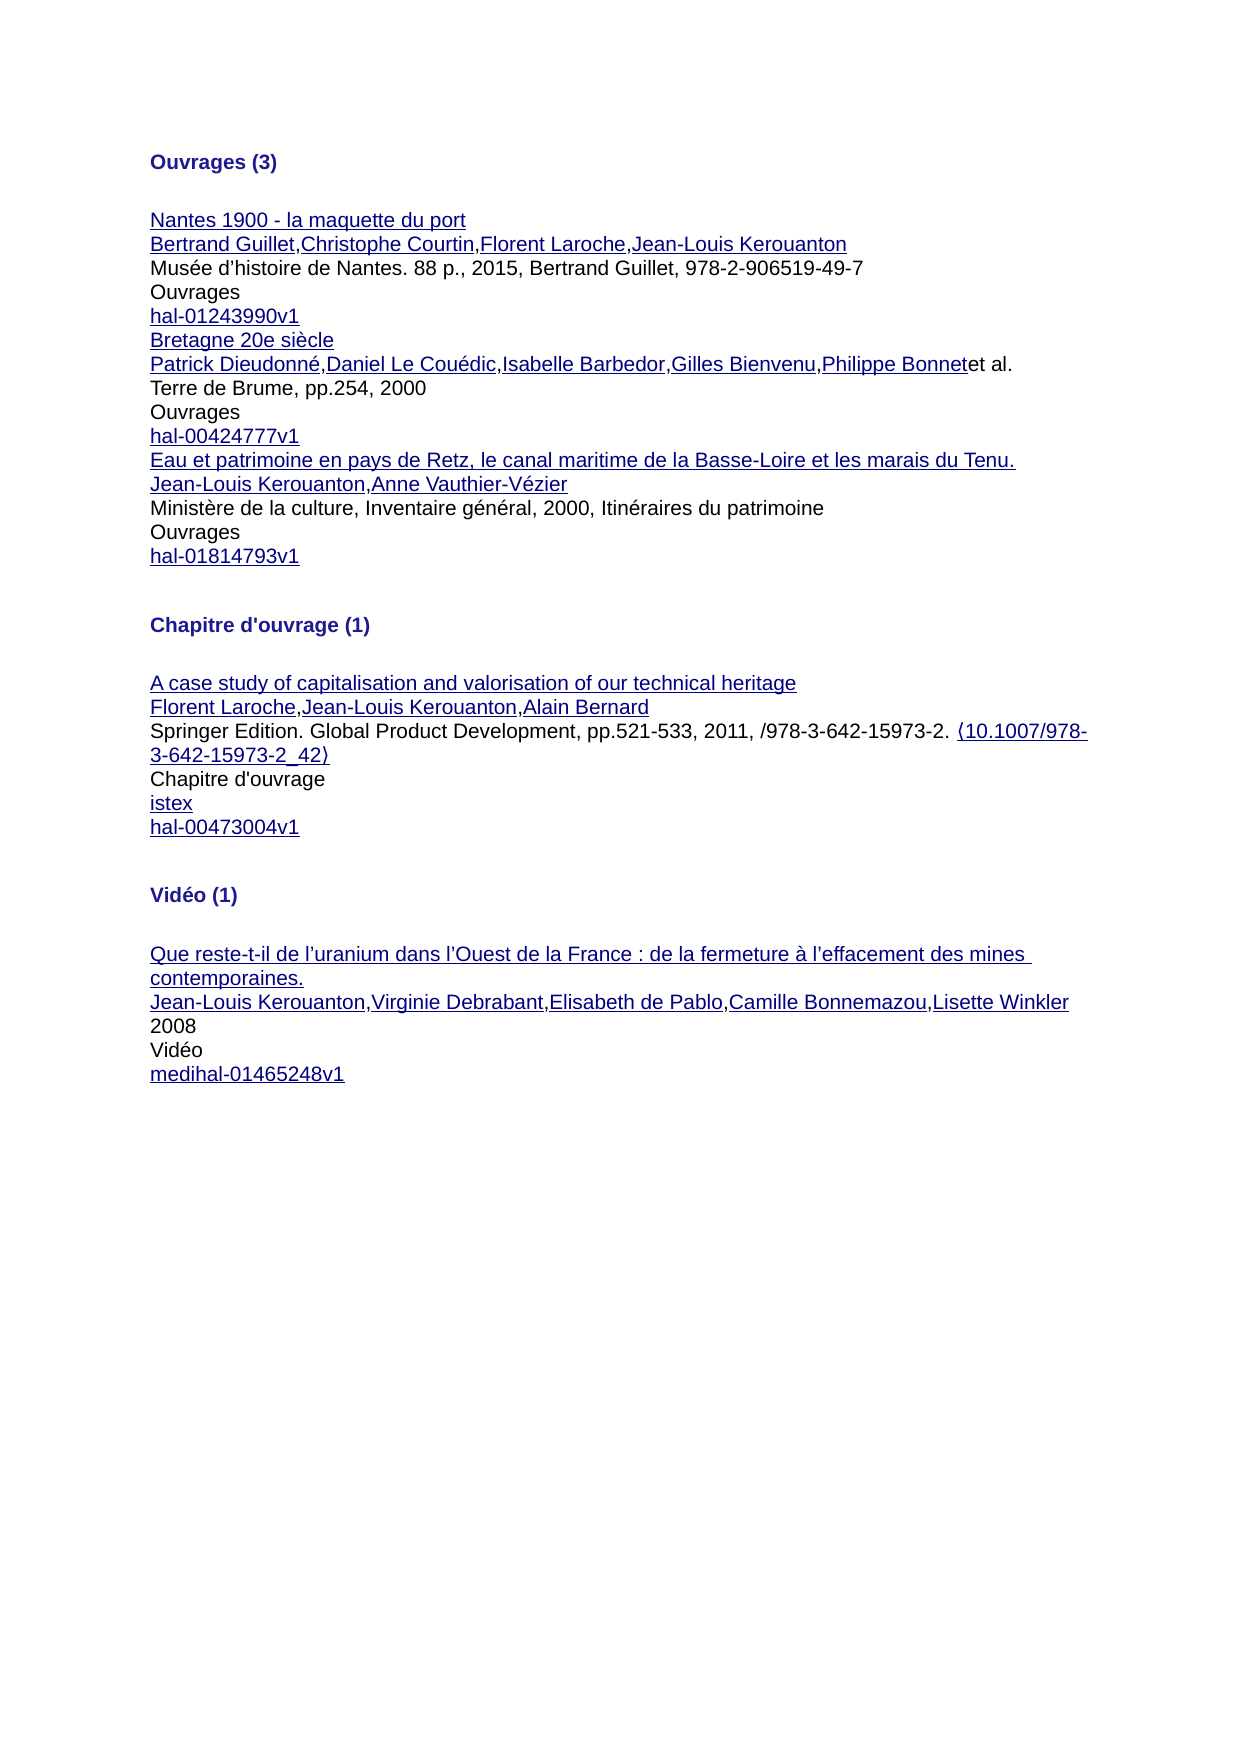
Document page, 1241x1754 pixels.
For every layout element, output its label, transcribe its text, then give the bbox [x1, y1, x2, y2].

subtitle Ouvrages (3) [150, 150, 1090, 174]
subtitle Vidéo (1) [150, 883, 1090, 907]
table_header Nantes 1900 - la maquette du port Bertrand Guillet,Christophe Courtin,Florent Laroche,Jean-Louis Kerouanton Musée d’histoire de Nantes. 88 p., 2015, Bertrand Guillet, 978-2-906519-49-7 Ouvrages hal-01243990v1 [150, 208, 1090, 328]
table_header Que reste-t-il de l’uranium dans l’Ouest de la France : de la fermeture à l’effacement des mines contemporaines. Jean-Louis Kerouanton,Virginie Debrabant,Elisabeth de Pablo,Camille Bonnemazou,Lisette Winkler 2008 Vidéo medihal-01465248v1 [150, 942, 1090, 1085]
table_header A case study of capitalisation and valorisation of our technical heritage Florent Laroche,Jean-Louis Kerouanton,Alain Bernard Springer Edition. Global Product Development, pp.521-533, 2011, /978-3-642-15973-2. ⟨10.1007/978-3-642-15973-2_42⟩ Chapitre d'ouvrage istex hal-00473004v1 [150, 671, 1090, 838]
table_cell Eau et patrimoine en pays de Retz, le canal maritime de la Basse-Loire et les marais du Tenu. Jean-Louis Kerouanton,Anne Vauthier-Vézier Ministère de la culture, Inventaire général, 2000, Itinéraires du patrimoine Ouvrages hal-01814793v1 [150, 448, 1090, 568]
table_cell Bretagne 20e siècle Patrick Dieudonné,Daniel Le Couédic,Isabelle Barbedor,Gilles Bienvenu,Philippe Bonnetet al. Terre de Brume, pp.254, 2000 Ouvrages hal-00424777v1 [150, 328, 1090, 448]
subtitle Chapitre d'ouvrage (1) [150, 612, 1090, 636]
